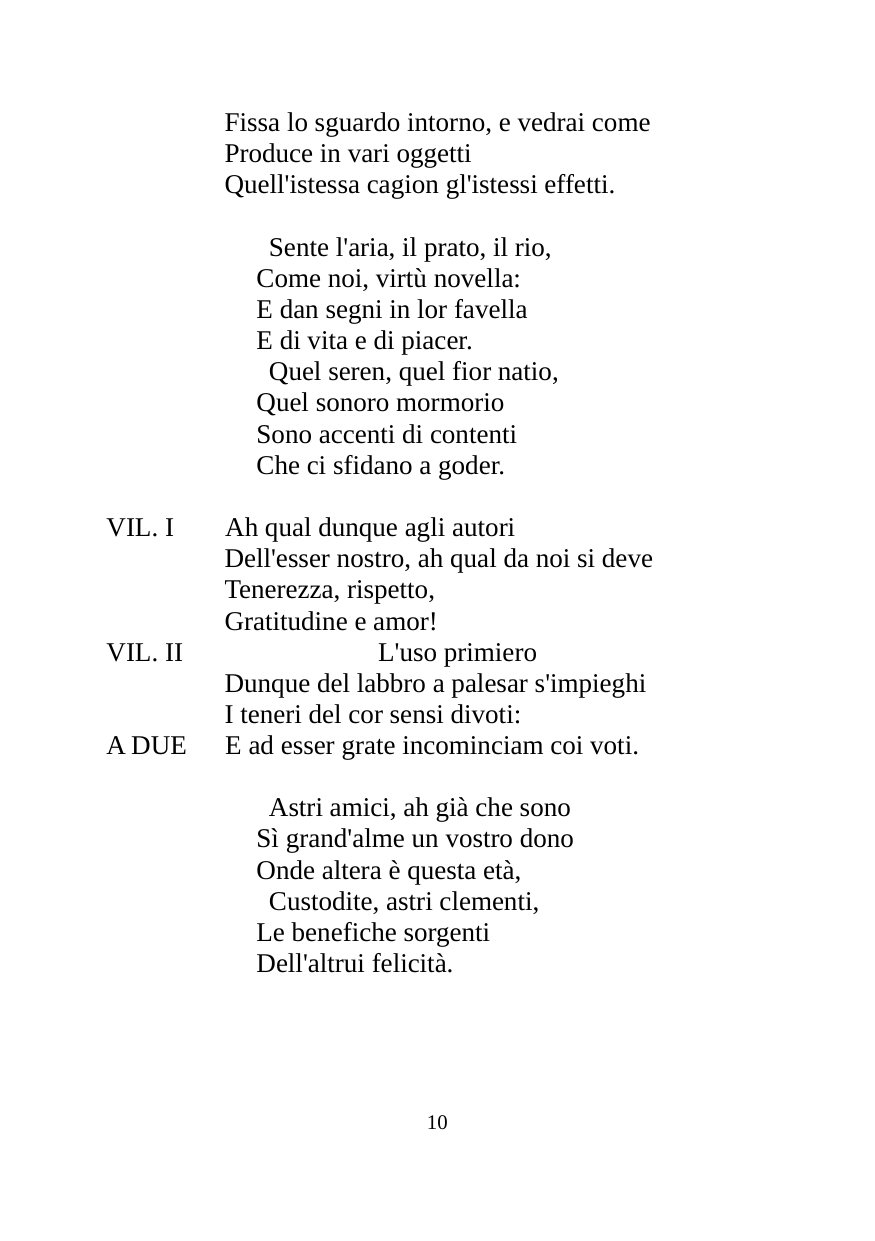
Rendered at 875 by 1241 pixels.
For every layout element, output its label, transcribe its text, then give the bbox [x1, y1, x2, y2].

text Dell'altrui felicità. [256, 947, 768, 978]
text Gratitudine e amor! [106, 604, 768, 636]
text Sì grand'alme un vostro dono [256, 823, 768, 854]
text Fissa lo sguardo intorno, e vedrai come [106, 106, 768, 137]
text I teneri del cor sensi divoti: [106, 698, 768, 729]
text Le benefiche sorgenti [256, 916, 768, 947]
text Che ci sfidano a goder. [256, 449, 768, 480]
text Dunque del labbro a palesar s'impieghi [106, 667, 768, 698]
text Come noi, virtù novella: [256, 262, 768, 293]
text VIL. II L'uso primiero [106, 636, 768, 667]
text Tenerezza, rispetto, [106, 573, 768, 604]
text Custodite, astri clementi, [269, 885, 768, 916]
text E di vita e di piacer. [256, 324, 768, 355]
text E dan segni in lor favella [256, 293, 768, 324]
text VIL. I Ah qual dunque agli autori [106, 511, 768, 542]
text Sente l'aria, il prato, il rio, [269, 231, 768, 262]
text A DUE E ad esser grate incominciam coi voti. [106, 729, 768, 760]
text Astri amici, ah già che sono [269, 791, 768, 823]
text Sono accenti di contenti [256, 418, 768, 449]
text Quel sonoro mormorio [256, 387, 768, 418]
text Quel seren, quel fior natio, [269, 355, 768, 387]
text Onde altera è questa età, [256, 854, 768, 885]
text Quell'istessa cagion gl'istessi effetti. [106, 168, 768, 200]
text Dell'esser nostro, ah qual da noi si deve [106, 542, 768, 573]
text Produce in vari oggetti [106, 137, 768, 168]
